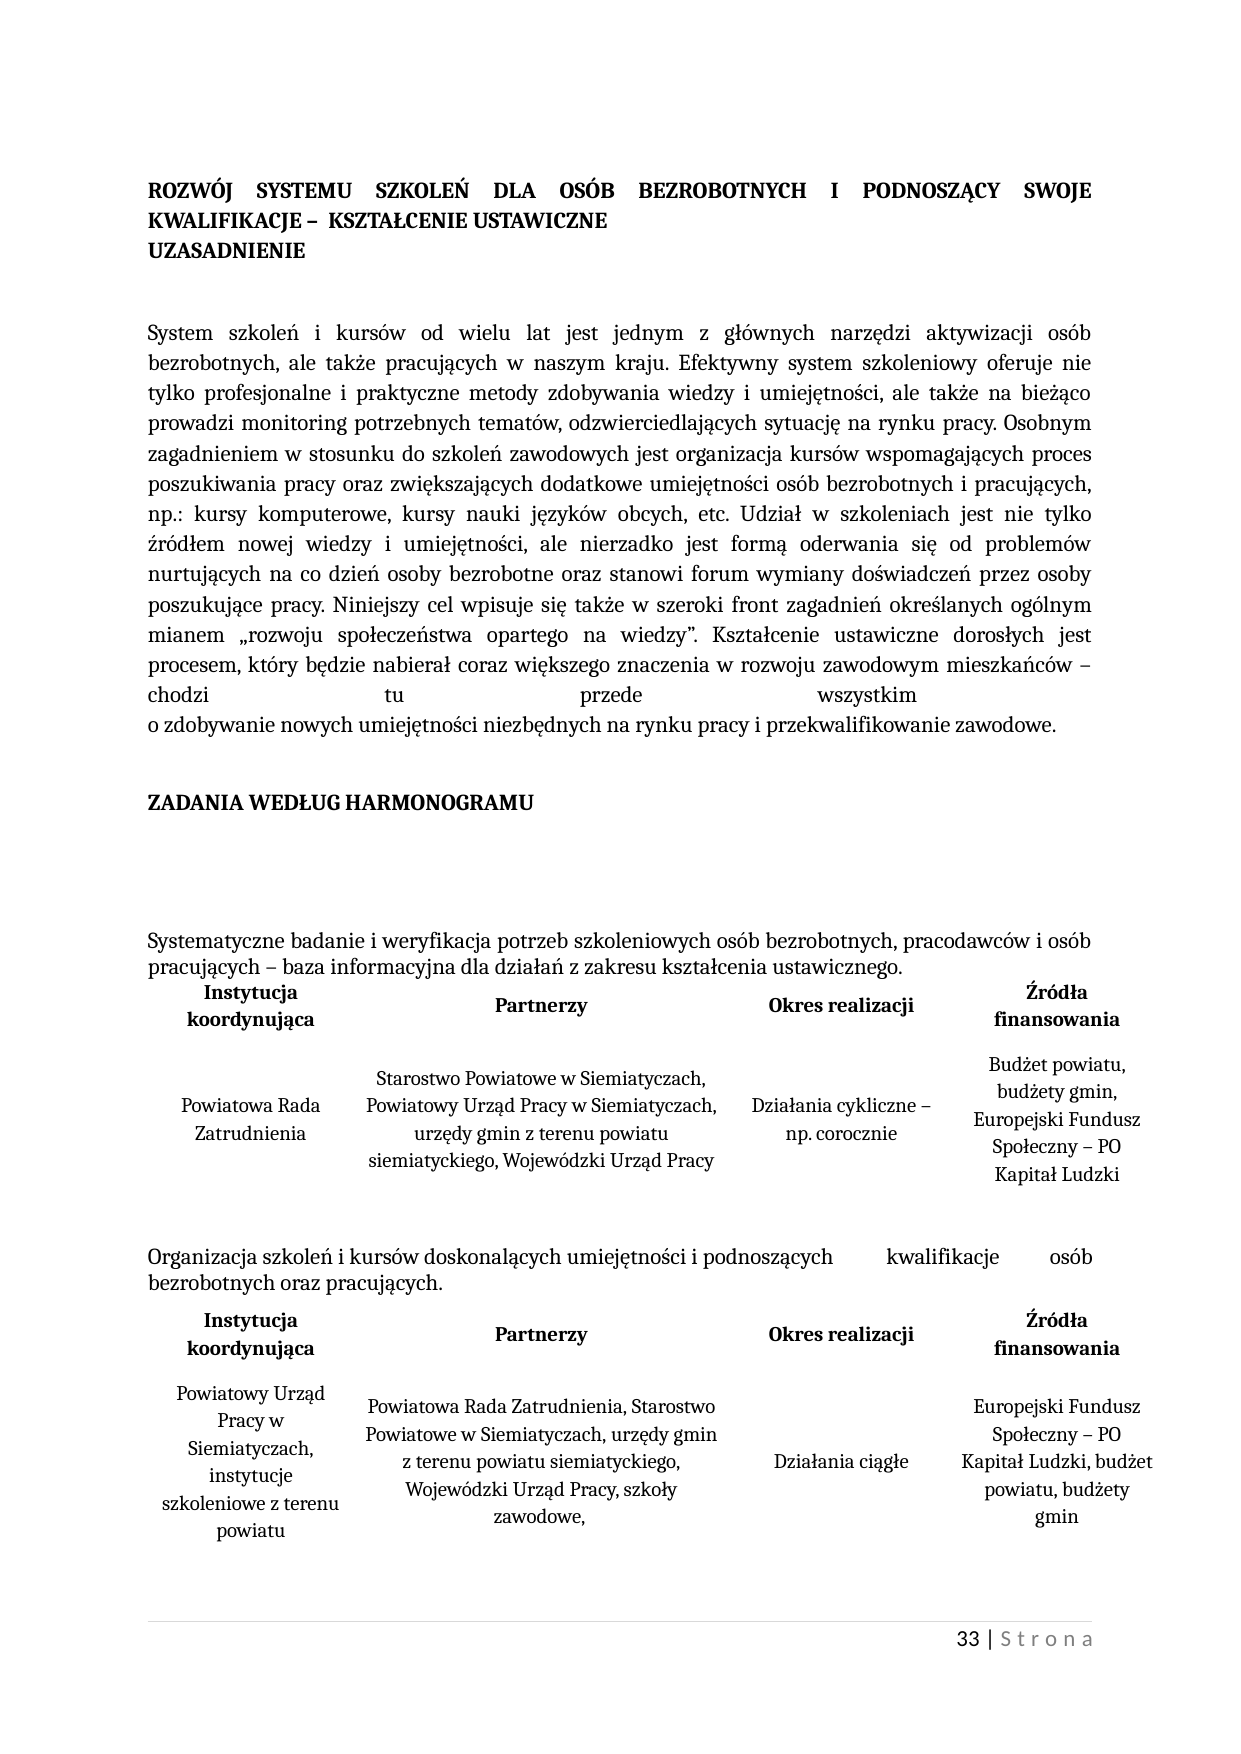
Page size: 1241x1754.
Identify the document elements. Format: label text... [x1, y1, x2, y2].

table_cell Działania cykliczne – np. corocznie [729, 1053, 954, 1207]
table_cell Działania ciągłe [729, 1381, 954, 1564]
table_cell Powiatowy Urząd Pracy w Siemiatyczach, instytucje szkoleniowe z terenu powiatu [148, 1381, 354, 1564]
text Systematyczne badanie i weryfikacja potrzeb szkoleniowych osób bezrobotnych, pracodawców i osób pracujących – baza informacyjna dla działań z zakresu kształcenia ustawicznego. [148, 928, 1092, 980]
table_header Instytucja koordynująca [148, 1309, 354, 1381]
table_header Źródła finansowania [954, 980, 1160, 1053]
subtitle ZADANIA WEDŁUG HARMONOGRAMU [148, 789, 1092, 816]
table_cell Powiatowa Rada Zatrudnienia [148, 1053, 354, 1207]
table_cell Europejski Fundusz Społeczny – PO Kapitał Ludzki, budżet powiatu, budżety gmin [954, 1381, 1160, 1564]
table_header Okres realizacji [729, 980, 954, 1053]
text ROZWÓJ SYSTEMU SZKOLEŃ DLA OSÓB BEZROBOTNYCH I PODNOSZĄCY SWOJE KWALIFIKACJE – KSZTAŁCENIE USTAWICZNE [148, 178, 1092, 234]
text System szkoleń i kursów od wielu lat jest jednym z głównych narzędzi aktywizacji osób bezrobotnych, ale także pracujących w naszym kraju. Efektywny system szkoleniowy oferuje nie tylko profesjonalne i praktyczne metody zdobywania wiedzy i umiejętności, ale także na bieżąco prowadzi monitoring potrzebnych tematów, odzwierciedlających sytuację na rynku pracy. Osobnym zagadnieniem w stosunku do szkoleń zawodowych jest organizacja kursów wspomagających proces poszukiwania pracy oraz zwiększających dodatkowe umiejętności osób bezrobotnych i pracujących, np.: kursy komputerowe, kursy nauki języków obcych, etc. Udział w szkoleniach jest nie tylko źródłem nowej wiedzy i umiejętności, ale nierzadko jest formą oderwania się od problemów nurtujących na co dzień osoby bezrobotne oraz stanowi forum wymiany doświadczeń przez osoby poszukujące pracy. Niniejszy cel wpisuje się także w szeroki front zagadnień określanych ogólnym mianem „rozwoju społeczeństwa opartego na wiedzy”. Kształcenie ustawiczne dorosłych jest procesem, który będzie nabierał coraz większego znaczenia w rozwoju zawodowym mieszkańców – chodzi tu przede wszystkim o zdobywanie nowych umiejętności niezbędnych na rynku pracy i przekwalifikowanie zawodowe. [148, 319, 1092, 738]
table_cell Starostwo Powiatowe w Siemiatyczach, Powiatowy Urząd Pracy w Siemiatyczach, urzędy gmin z terenu powiatu siemiatyckiego, Wojewódzki Urząd Pracy [354, 1053, 729, 1207]
table_header Instytucja koordynująca [148, 980, 354, 1053]
table_cell Budżet powiatu, budżety gmin, Europejski Fundusz Społeczny – PO Kapitał Ludzki [954, 1053, 1160, 1207]
text UZASADNIENIE [148, 238, 1092, 264]
table_cell Powiatowa Rada Zatrudnienia, Starostwo Powiatowe w Siemiatyczach, urzędy gmin z terenu powiatu siemiatyckiego, Wojewódzki Urząd Pracy, szkoły zawodowe, [354, 1381, 729, 1564]
table_header Partnerzy [354, 1309, 729, 1381]
text Organizacja szkoleń i kursów doskonalących umiejętności i podnoszących kwalifikacje osób bezrobotnych oraz pracujących. [148, 1244, 1092, 1297]
table_header Partnerzy [354, 980, 729, 1053]
table_header Źródła finansowania [954, 1309, 1160, 1381]
table_header Okres realizacji [729, 1309, 954, 1381]
